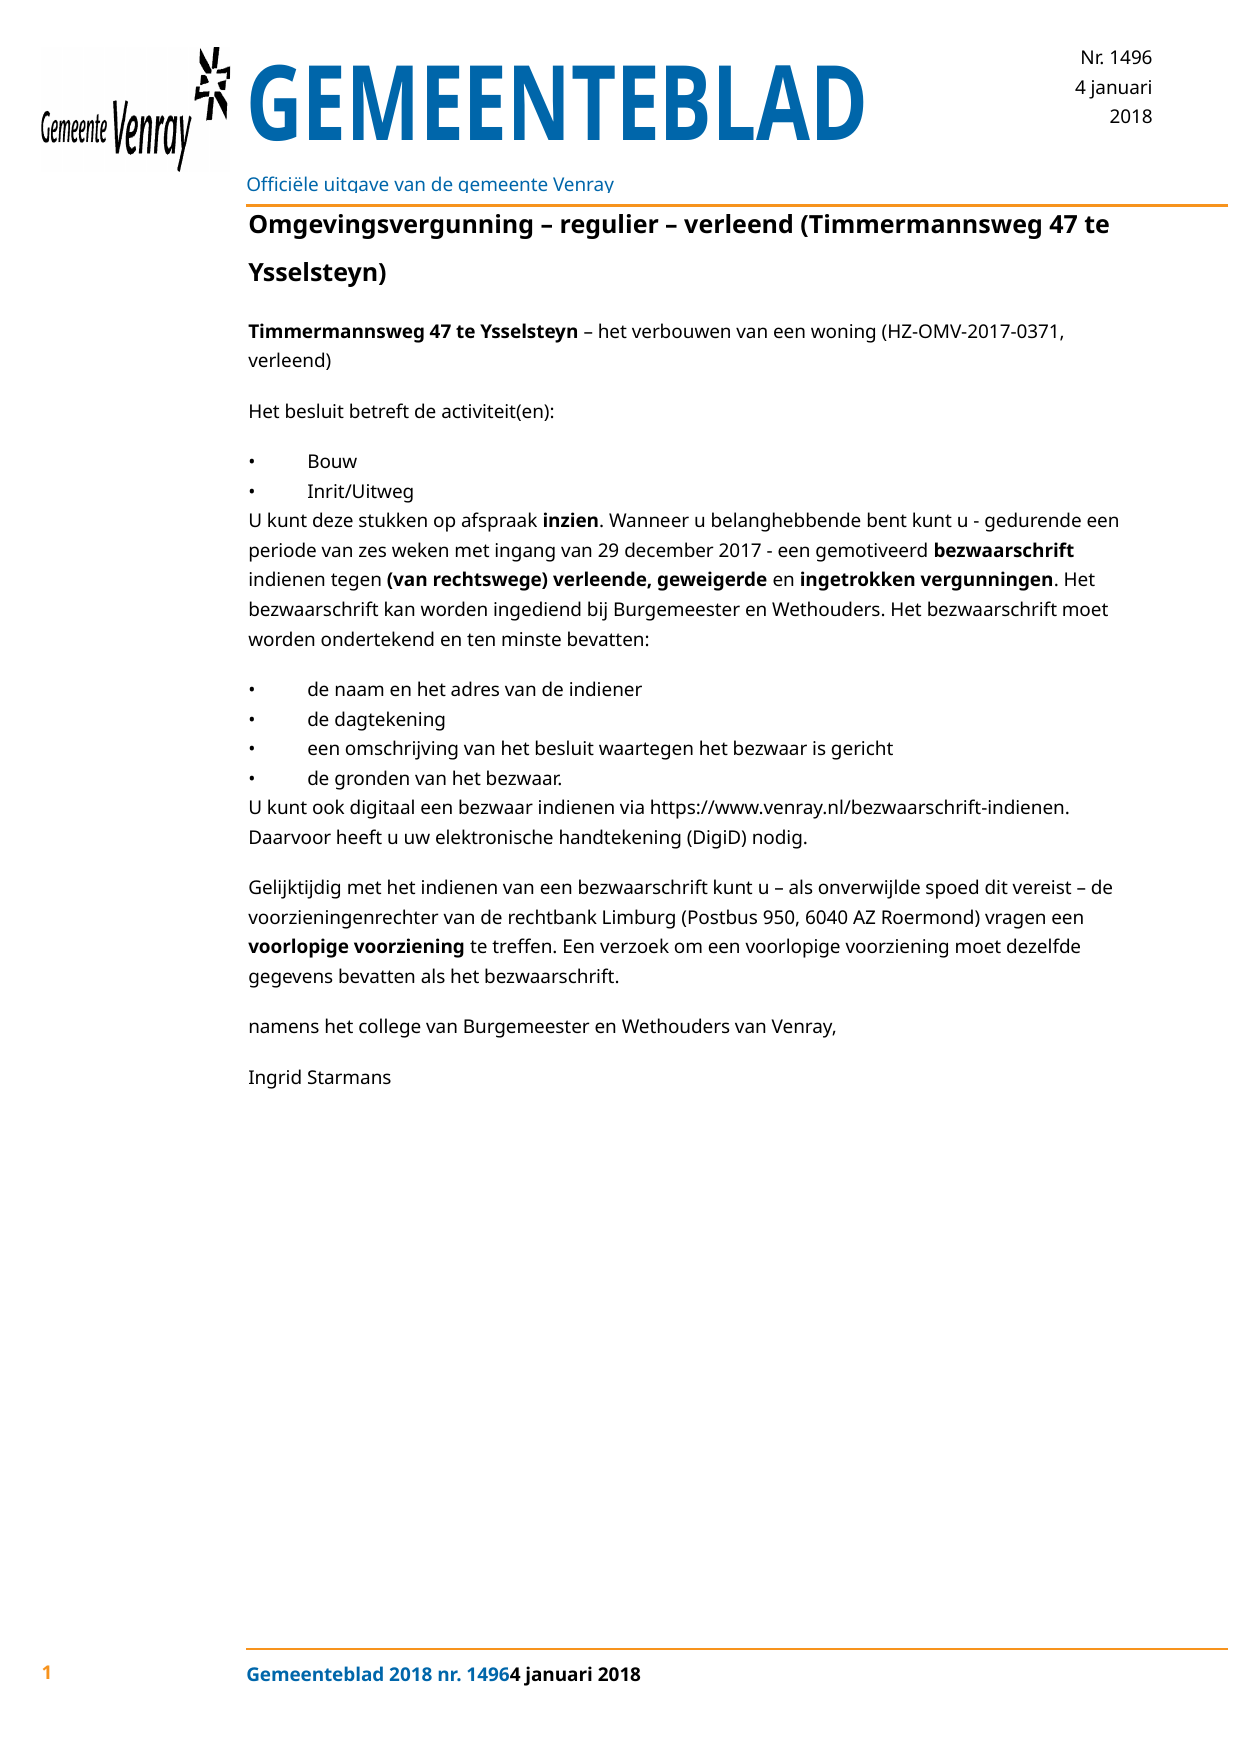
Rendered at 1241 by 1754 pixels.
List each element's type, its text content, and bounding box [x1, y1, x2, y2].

text namens het college van Burgemeester en Wethouders van Venray, [248, 1014, 1152, 1039]
text Timmermannsweg 47 te Ysselsteyn – het verbouwen van een woning (HZ-OMV-2017-0371, verleend) [248, 318, 1152, 373]
text Gelijktijdig met het indienen van een bezwaarschrift kunt u – als onverwijlde spoed dit vereist – de voorzieningenrechter van de rechtbank Limburg (Postbus 950, 6040 AZ Roermond) vragen een voorlopige voorziening te treffen. Een verzoek om een voorlopige voorziening moet dezelfde gegevens bevatten als het bezwaarschrift. [248, 874, 1152, 989]
list een omschrijving van het besluit waartegen het bezwaar is gericht [248, 735, 1152, 761]
text Het besluit betreft de activiteit(en): [248, 398, 1152, 424]
text Omgevingsvergunning – regulier – verleend (Timmermannsweg 47 te Ysselsteyn) [248, 207, 1152, 288]
text U kunt ook digitaal een bezwaar indienen via https://www.venray.nl/bezwaarschrift-indienen. Daarvoor heeft u uw elektronische handtekening (DigiD) nodig. [248, 794, 1152, 850]
list de naam en het adres van de indiener [248, 676, 1152, 702]
text U kunt deze stukken op afspraak inzien. Wanneer u belanghebbende bent kunt u - gedurende een periode van zes weken met ingang van 29 december 2017 - een gemotiveerd bezwaarschrift indienen tegen (van rechtswege) verleende, geweigerde en ingetrokken vergunningen. Het bezwaarschrift kan worden ingediend bij Burgemeester en Wethouders. Het bezwaarschrift moet worden ondertekend en ten minste bevatten: [248, 507, 1152, 652]
list Bouw [248, 448, 1152, 474]
list de dagtekening [248, 706, 1152, 732]
picture [41, 47, 231, 172]
list Inrit/Uitweg [248, 478, 1152, 504]
text Ingrid Starmans [248, 1064, 1152, 1090]
list de gronden van het bezwaar. [248, 765, 1152, 791]
